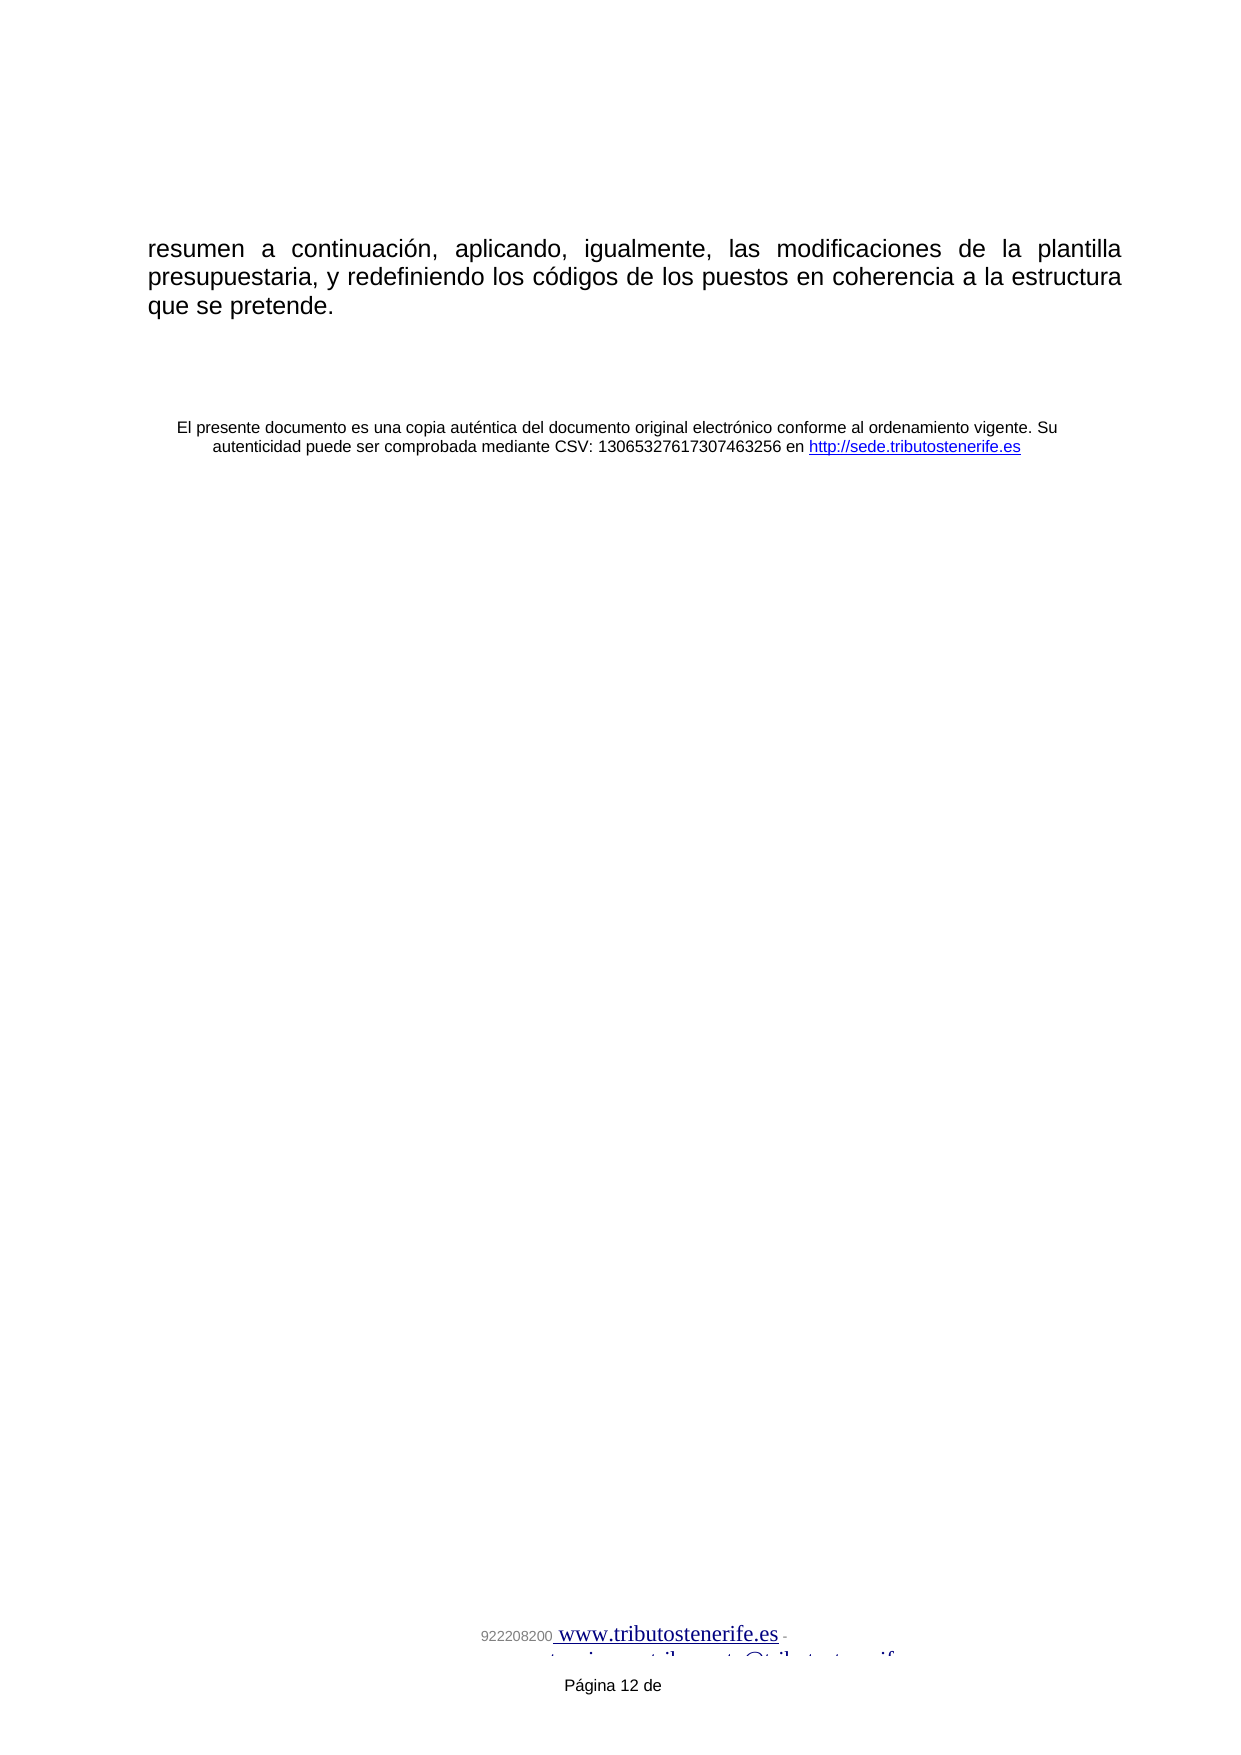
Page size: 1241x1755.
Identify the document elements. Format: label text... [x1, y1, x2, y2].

text resumen a continuación, aplicando, igualmente, las modificaciones de la plantilla presupuestaria, y redefiniendo los códigos de los puestos en coherencia a la estructura que se pretende. [148, 234, 1122, 320]
text El presente documento es una copia auténtica del documento original electrónico conforme al ordenamiento vigente. Su autenticidad puede ser comprobada mediante CSV: 13065327617307463256 en http://sede.tributostenerife.es [177, 418, 1096, 456]
